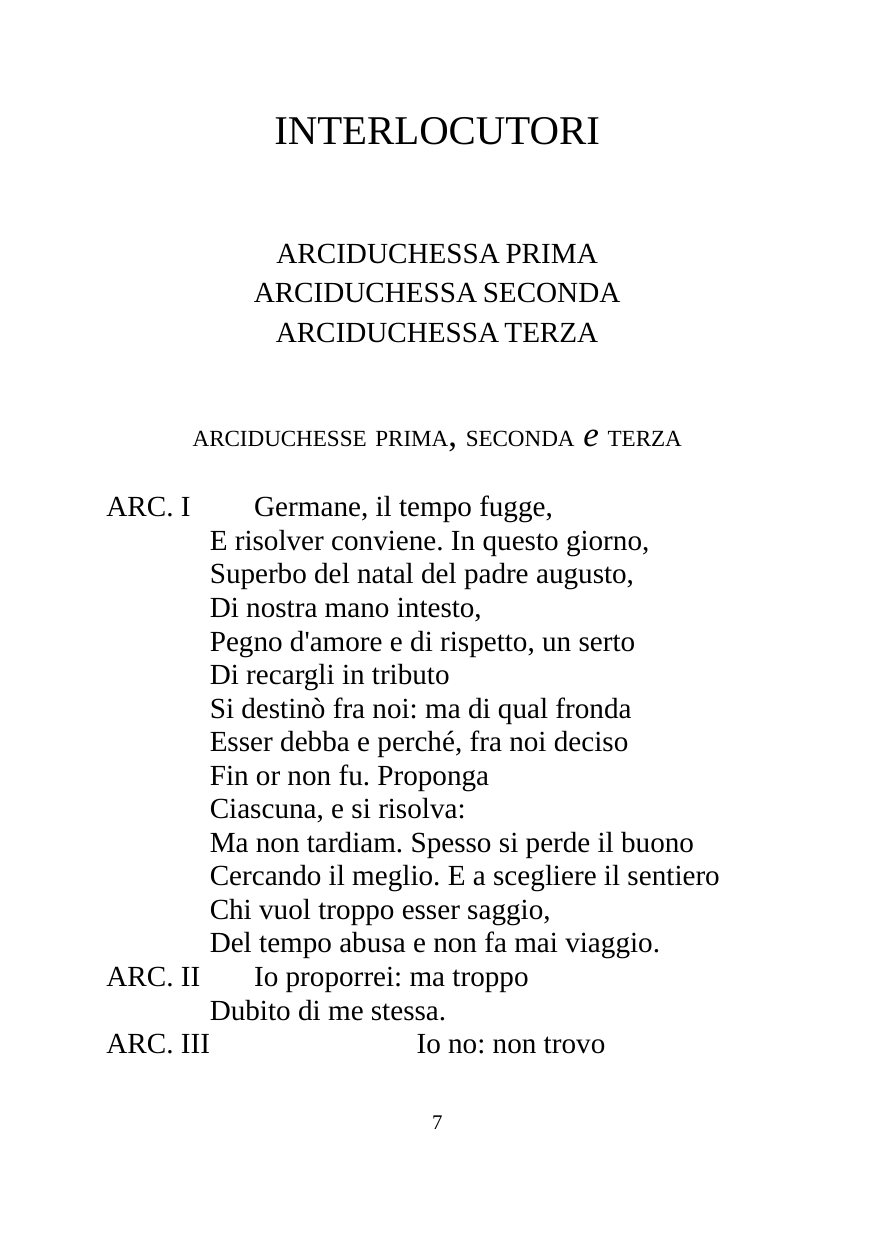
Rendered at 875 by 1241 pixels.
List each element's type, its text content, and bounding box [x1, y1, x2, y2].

text ARCIDUCHESSA SECONDA [106, 276, 768, 309]
text Dubito di me stessa. [106, 993, 768, 1026]
text Chi vuol troppo esser saggio, [106, 892, 768, 926]
text ARC. II Io proporrei: ma troppo [106, 959, 768, 993]
text Si destinò fra noi: ma di qual fronda [106, 691, 768, 724]
text Ma non tardiam. Spesso si perde il buono [106, 825, 768, 858]
text ARCIDUCHESSA PRIMA [106, 236, 768, 269]
text Pegno d'amore e di rispetto, un serto [106, 624, 768, 657]
text Del tempo abusa e non fa mai viaggio. [106, 926, 768, 959]
subtitle INTERLOCUTORI [106, 106, 768, 153]
text ARC. I Germane, il tempo fugge, [106, 489, 768, 523]
text Fin or non fu. Proponga [106, 758, 768, 791]
text ARCIDUCHESSA TERZA [106, 315, 768, 349]
text E risolver conviene. In questo giorno, [106, 523, 768, 557]
subtitle arciduchesse prima, seconda e terza [106, 414, 768, 454]
text Superbo del natal del padre augusto, [106, 557, 768, 590]
text Ciascuna, e si risolva: [106, 791, 768, 825]
text Esser debba e perché, fra noi deciso [106, 724, 768, 758]
text Cercando il meglio. E a scegliere il sentiero [106, 858, 768, 892]
text ARC. III Io no: non trovo [106, 1026, 768, 1060]
text Di recargli in tributo [106, 657, 768, 691]
text Di nostra mano intesto, [106, 590, 768, 624]
